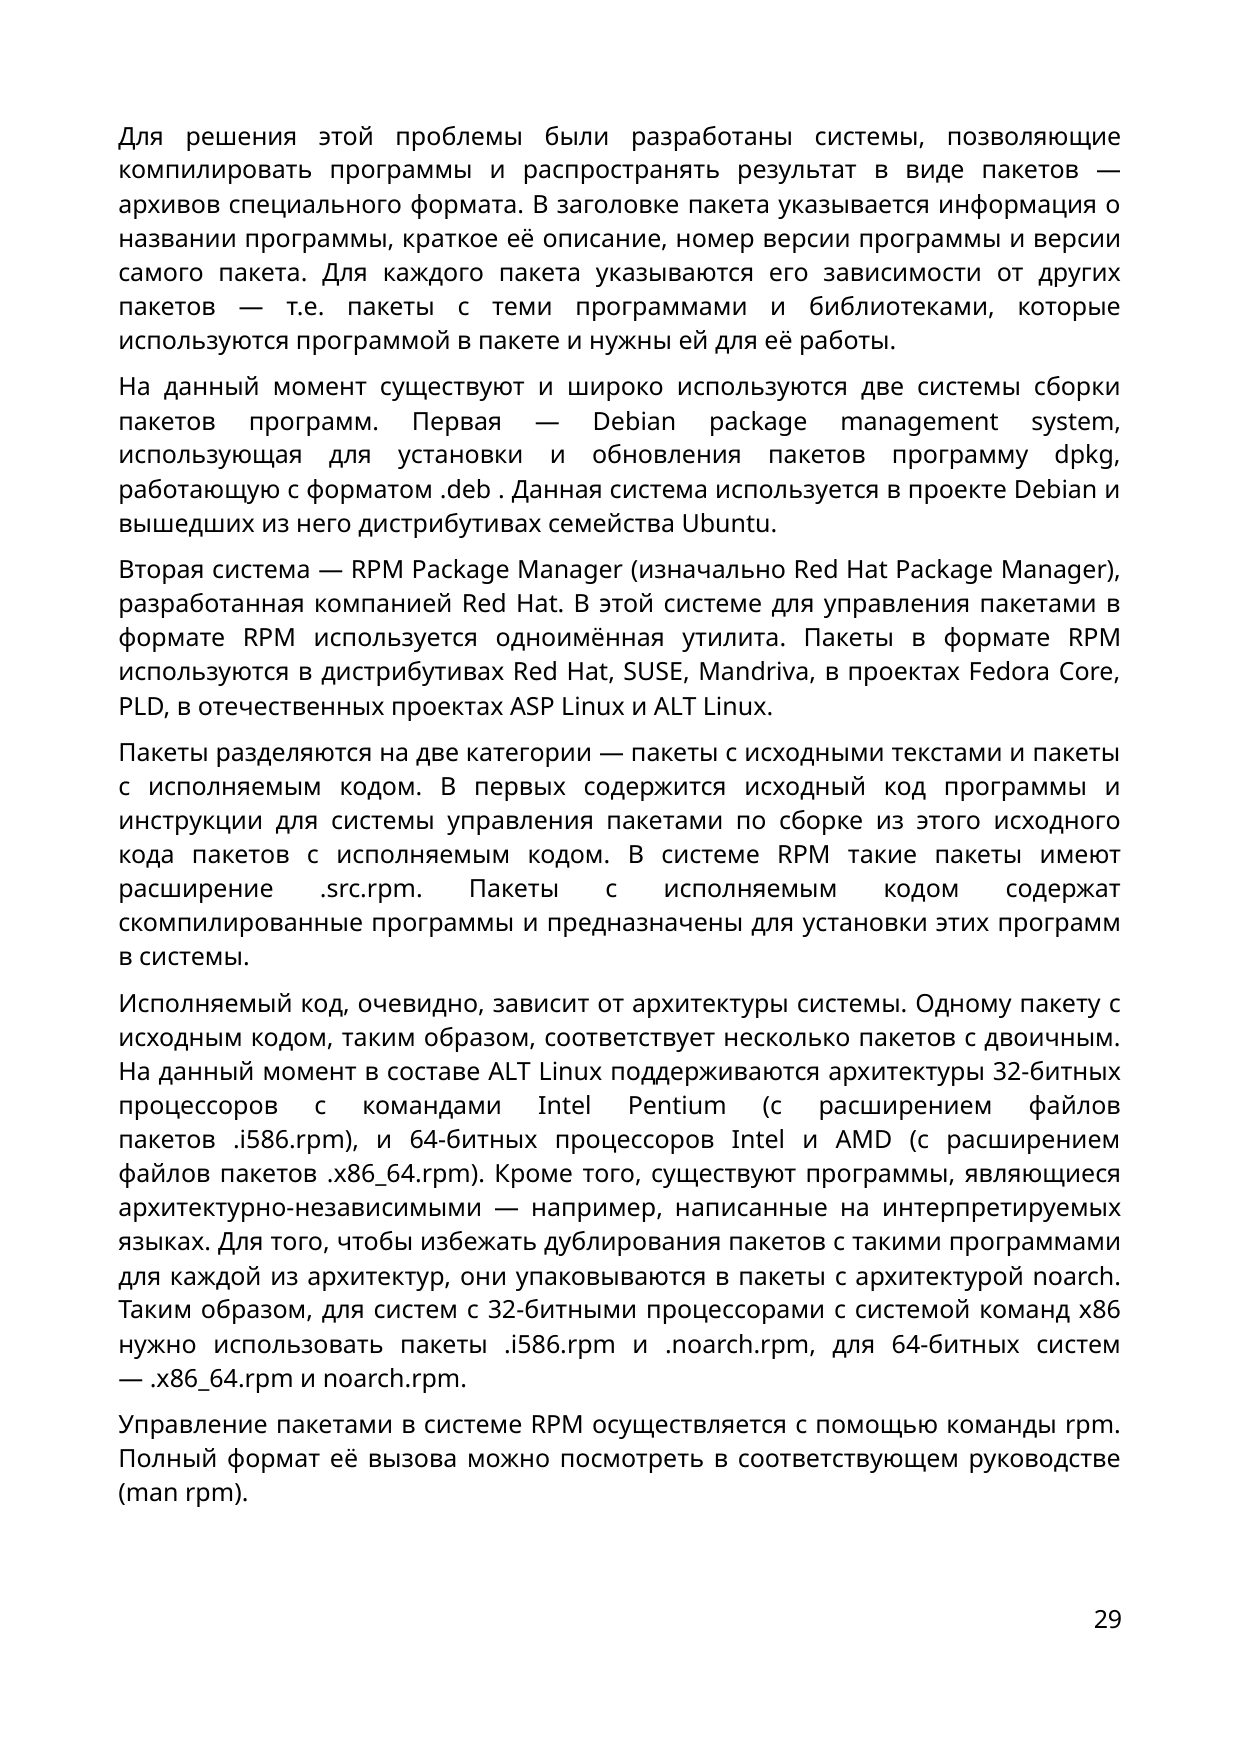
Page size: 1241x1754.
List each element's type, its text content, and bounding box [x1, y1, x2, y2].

text Пакеты разделяются на две категории — пакеты с исходными текстами и пакеты с исполняемым кодом. В первых содержится исходный код программы и инструкции для системы управления пакетами по сборке из этого исходного кода пакетов с исполняемым кодом. В системе RPM такие пакеты имеют расширение .src.rpm. Пакеты с исполняемым кодом содержат скомпилированные программы и предназначены для установки этих программ в системы. [118, 735, 1122, 973]
text Управление пакетами в системе RPM осуществляется с помощью команды rpm. Полный формат её вызова можно посмотреть в соответствующем руководстве (man rpm). [118, 1407, 1122, 1509]
text Исполняемый код, очевидно, зависит от архитектуры системы. Одному пакету с исходным кодом, таким образом, соответствует несколько пакетов с двоичным. На данный момент в составе ALT Linux поддерживаются архитектуры 32-битных процессоров с командами Intel Pentium (с расширением файлов пакетов .i586.rpm), и 64-битных процессоров Intel и AMD (с расширением файлов пакетов .x86_64.rpm). Кроме того, существуют программы, являющиеся архитектурно-независимыми — например, написанные на интерпретируемых языках. Для того, чтобы избежать дублирования пакетов с такими программами для каждой из архитектур, они упаковываются в пакеты с архитектурой noarch. Таким образом, для систем с 32-битными процессорами с системой команд x86 нужно использовать пакеты .i586.rpm и .noarch.rpm, для 64-битных систем — .x86_64.rpm и noarch.rpm. [118, 986, 1122, 1394]
text На данный момент существуют и широко используются две системы сборки пакетов программ. Первая — Debian package management system, использующая для установки и обновления пакетов программу dpkg, работающую с форматом .deb . Данная система используется в проекте Debian и вышедших из него дистрибутивах семейства Ubuntu. [118, 369, 1122, 539]
text Для решения этой проблемы были разработаны системы, позволяющие компилировать программы и распространять результат в виде пакетов — архивов специального формата. В заголовке пакета указывается информация о названии программы, краткое её описание, номер версии программы и версии самого пакета. Для каждого пакета указываются его зависимости от других пакетов — т.е. пакеты с теми программами и библиотеками, которые используются программой в пакете и нужны ей для её работы. [118, 118, 1122, 357]
text Вторая система — RPM Package Manager (изначально Red Hat Package Manager), разработанная компанией Red Hat. В этой системе для управления пакетами в формате RPM используется одноимённая утилита. Пакеты в формате RPM используются в дистрибутивах Red Hat, SUSE, Mandriva, в проектах Fedora Core, PLD, в отечественных проектах ASP Linux и ALT Linux. [118, 552, 1122, 722]
